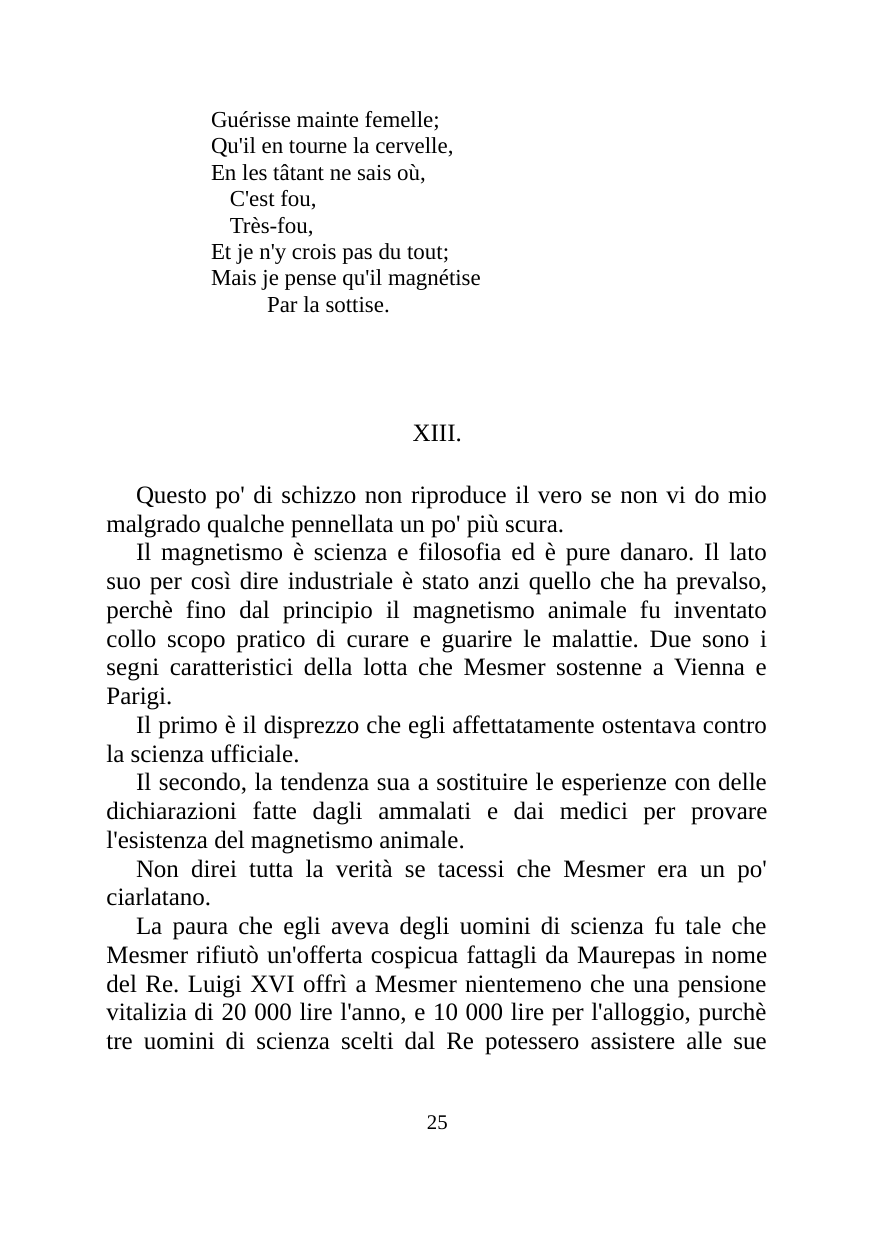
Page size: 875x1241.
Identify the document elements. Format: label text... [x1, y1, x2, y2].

text XIII. [106, 418, 768, 446]
text Questo po' di schizzo non riproduce il vero se non vi do mio malgrado qualche pennellata un po' più scura. [106, 480, 768, 537]
text Il primo è il disprezzo che egli affettatamente ostentava contro la scienza ufficiale. [106, 710, 768, 767]
text La paura che egli aveva degli uomini di scienza fu tale che Mesmer rifiutò un'offerta cospicua fattagli da Maurepas in nome del Re. Luigi XVI offrì a Mesmer nientemeno che una pensione vitalizia di 20 000 lire l'anno, e 10 000 lire per l'alloggio, purchè tre uomini di scienza scelti dal Re potessero assistere alle sue [106, 911, 768, 1055]
text Il secondo, la tendenza sua a sostituire le esperienze con delle dichiarazioni fatte dagli ammalati e dai medici per provare l'esistenza del magnetismo animale. [106, 767, 768, 854]
text Non direi tutta la verità se tacessi che Mesmer era un po' ciarlatano. [106, 854, 768, 911]
text Qu'il en tourne la cervelle, [181, 133, 768, 159]
text En les tâtant ne sais où, [181, 159, 768, 185]
text Par la sottise. [237, 291, 768, 317]
text Guérisse mainte femelle; [181, 106, 768, 133]
text Mais je pense qu'il magnétise [181, 264, 768, 291]
text Très-fou, [200, 212, 768, 238]
text Il magnetismo è scienza e filosofia ed è pure danaro. Il lato suo per così dire industriale è stato anzi quello che ha prevalso, perchè fino dal principio il magnetismo animale fu inventato collo scopo pratico di curare e guarire le malattie. Due sono i segni caratteristici della lotta che Mesmer sostenne a Vienna e Parigi. [106, 537, 768, 710]
text Et je n'y crois pas du tout; [181, 238, 768, 264]
text C'est fou, [200, 185, 768, 212]
